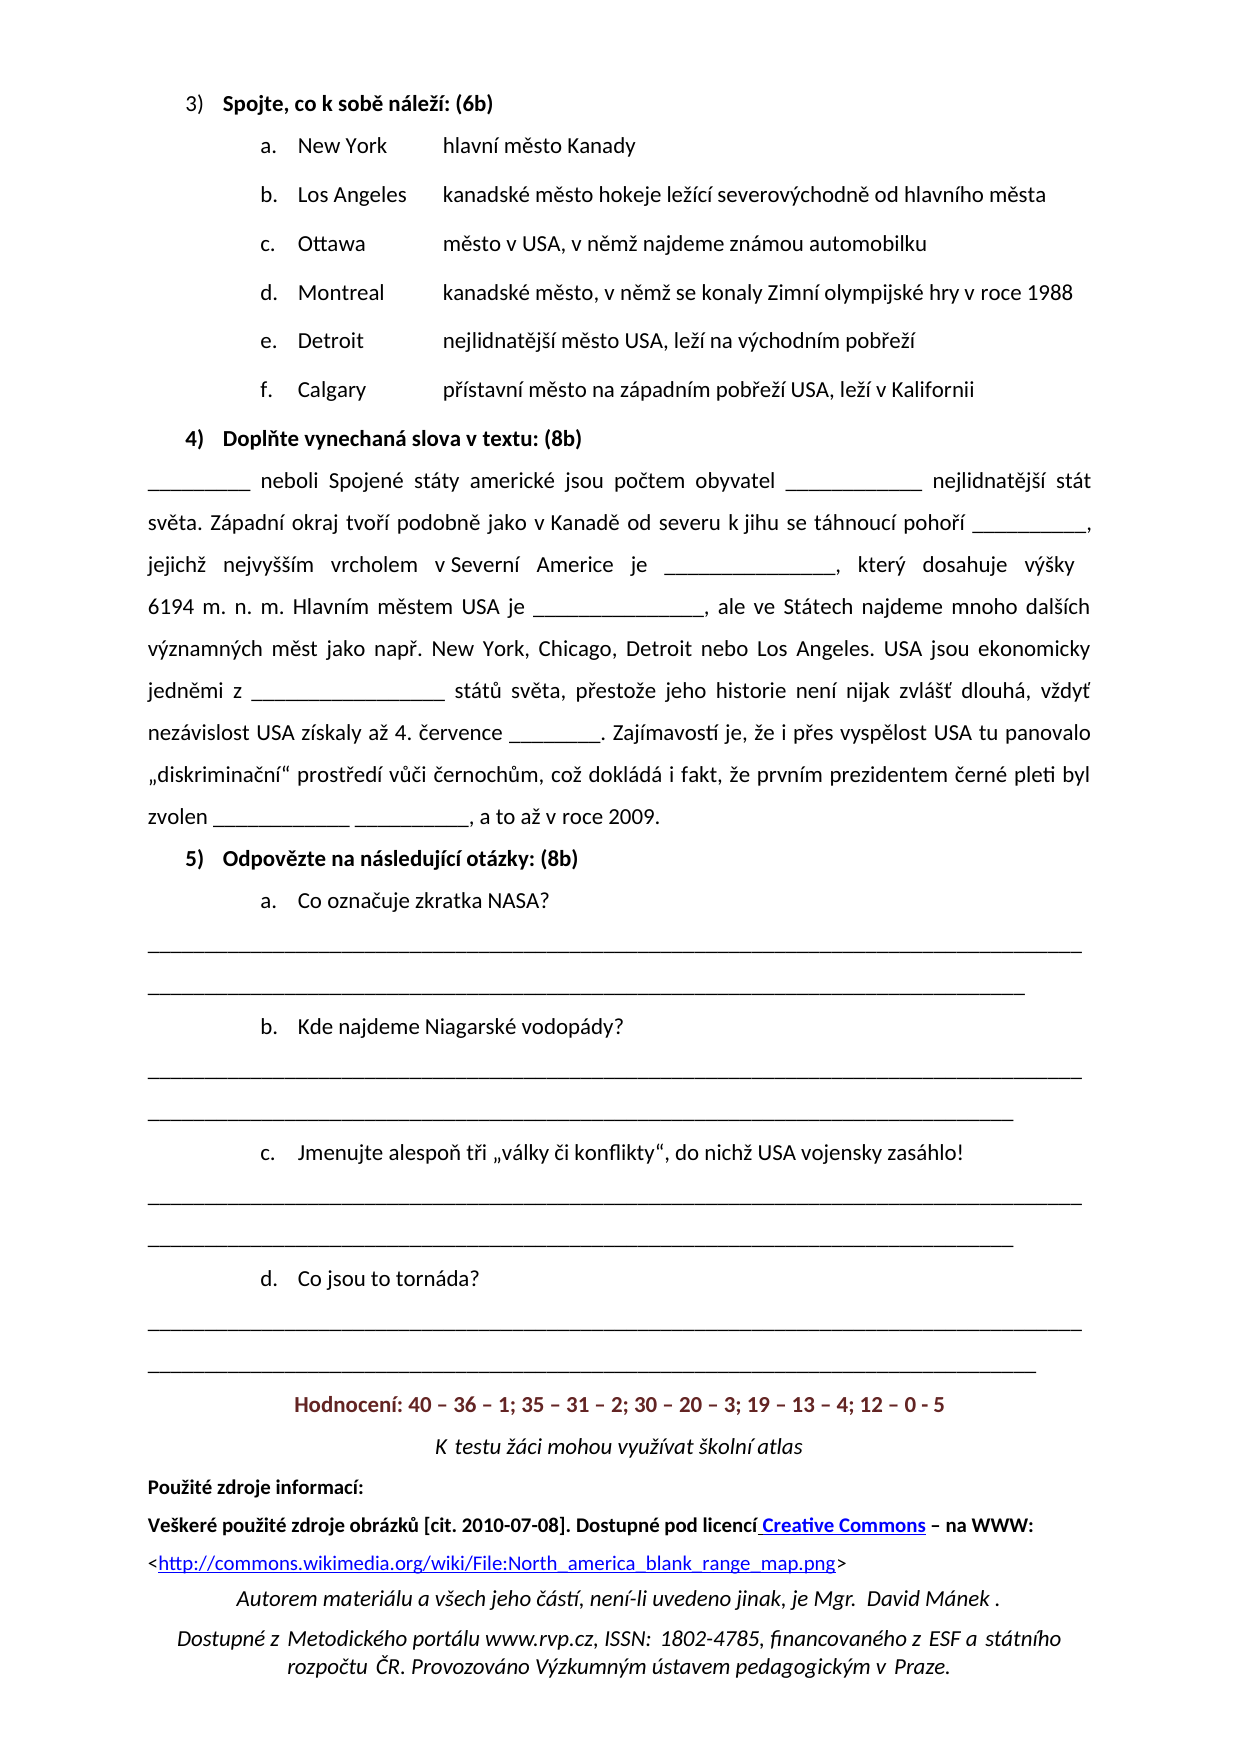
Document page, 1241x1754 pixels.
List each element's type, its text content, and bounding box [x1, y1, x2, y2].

list Co označuje zkratka NASA? [260, 886, 1093, 914]
text Veškeré použité zdroje obrázků [cit. 2010-07-08]. Dostupné pod licencí Creative Commons – na WWW: [148, 1512, 1093, 1537]
text Hodnocení: 40 – 36 – 1; 35 – 31 – 2; 30 – 20 – 3; 19 – 13 – 4; 12 – 0 - 5 [148, 1390, 1093, 1418]
list Calgary přístavní město na západním pobřeží USA, leží v Kalifornii [260, 376, 1093, 403]
text ______________________________________________________________________________________________________________________________________________________________ [148, 1180, 1093, 1250]
text ________________________________________________________________________________________________________________________________________________________________ [148, 1306, 1093, 1376]
list Los Angeles kanadské město hokeje ležící severovýchodně od hlavního města [260, 180, 1093, 208]
text Použité zdroje informací: [148, 1474, 1093, 1499]
list Doplňte vynechaná slova v textu: (8b) [185, 424, 1093, 452]
list Odpovězte na následující otázky: (8b) [185, 844, 1093, 872]
text K testu žáci mohou využívat školní atlas [148, 1432, 1093, 1460]
text ______________________________________________________________________________________________________________________________________________________________ [148, 1054, 1093, 1124]
text _______________________________________________________________________________________________________________________________________________________________ [148, 928, 1093, 998]
list Spojte, co k sobě náleží: (6b) [185, 89, 1093, 117]
list Jmenujte alespoň tři „války či konflikty“, do nichž USA vojensky zasáhlo! [260, 1138, 1093, 1166]
list Ottawa město v USA, v němž najdeme známou automobilku [260, 229, 1093, 257]
text _________ neboli Spojené státy americké jsou počtem obyvatel ____________ nejlidnatější stát světa. Západní okraj tvoří podobně jako v Kanadě od severu k jihu se táhnoucí pohoří __________, jejichž nejvyšším vrcholem v Severní Americe je _______________, který dosahuje výšky 6194 m. n. m. Hlavním městem USA je _______________, ale ve Státech najdeme mnoho dalších významných měst jako např. New York, Chicago, Detroit nebo Los Angeles. USA jsou ekonomicky jedněmi z _________________ států světa, přestože jeho historie není nijak zvlášť dlouhá, vždyť nezávislost USA získaly až 4. července ________. Zajímavostí je, že i přes vyspělost USA tu panovalo „diskriminační“ prostředí vůči černochům, což dokládá i fakt, že prvním prezidentem černé pleti byl zvolen ____________ __________, a to až v roce 2009. [148, 466, 1093, 830]
list Montreal kanadské město, v němž se konaly Zimní olympijské hry v roce 1988 [260, 278, 1093, 306]
list New York hlavní město Kanady [260, 131, 1093, 159]
list Co jsou to tornáda? [260, 1264, 1093, 1292]
list Detroit nejlidnatější město USA, leží na východním pobřeží [260, 327, 1093, 355]
list Kde najdeme Niagarské vodopády? [260, 1012, 1093, 1040]
text <http://commons.wikimedia.org/wiki/File:North_america_blank_range_map.png> [148, 1550, 1093, 1576]
